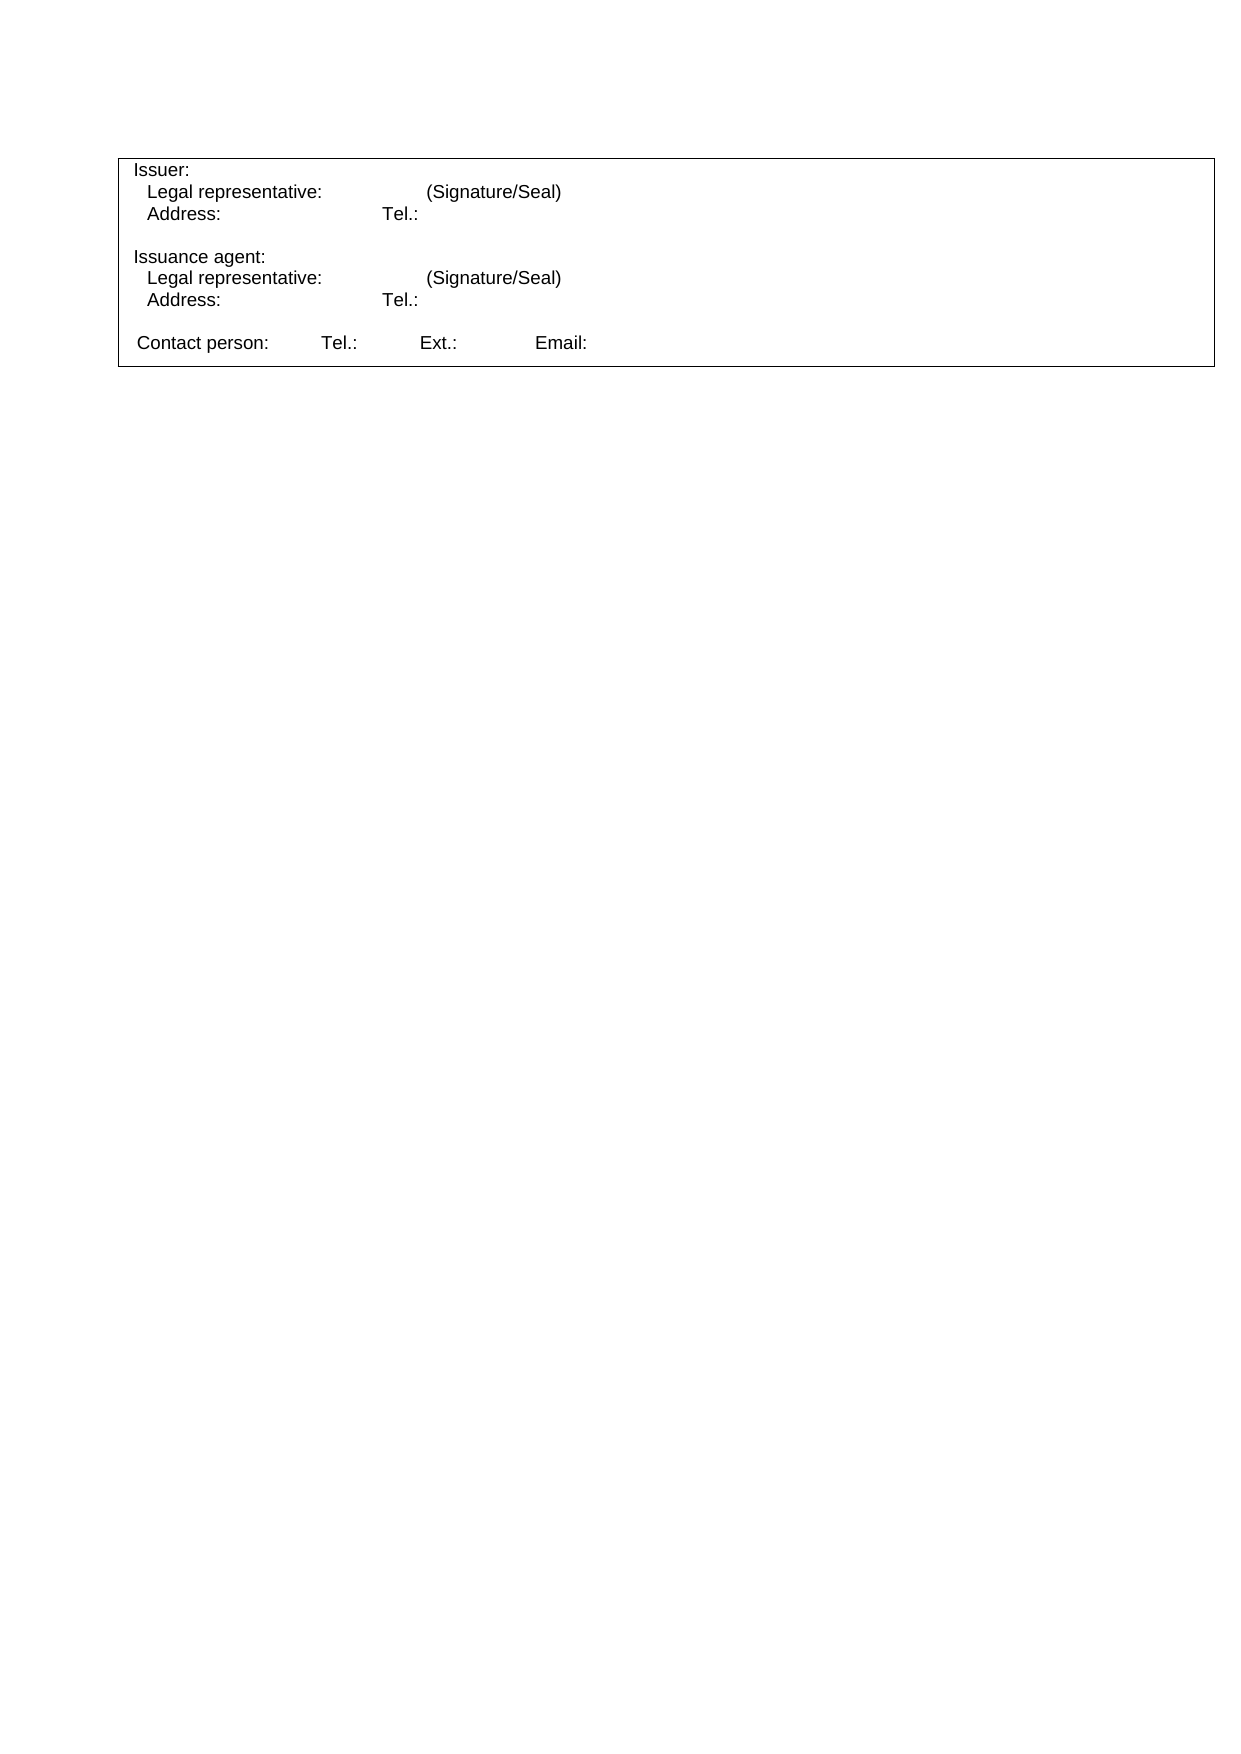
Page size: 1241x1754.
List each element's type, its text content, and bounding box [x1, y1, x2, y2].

table_cell Issuer: Legal representative: (Signature/Seal) Address: Tel.: Issuance agent: Legal representative: (Signature/Seal) Address: Tel.: Contact person: Tel.: Ext.: Email: [119, 159, 1214, 366]
